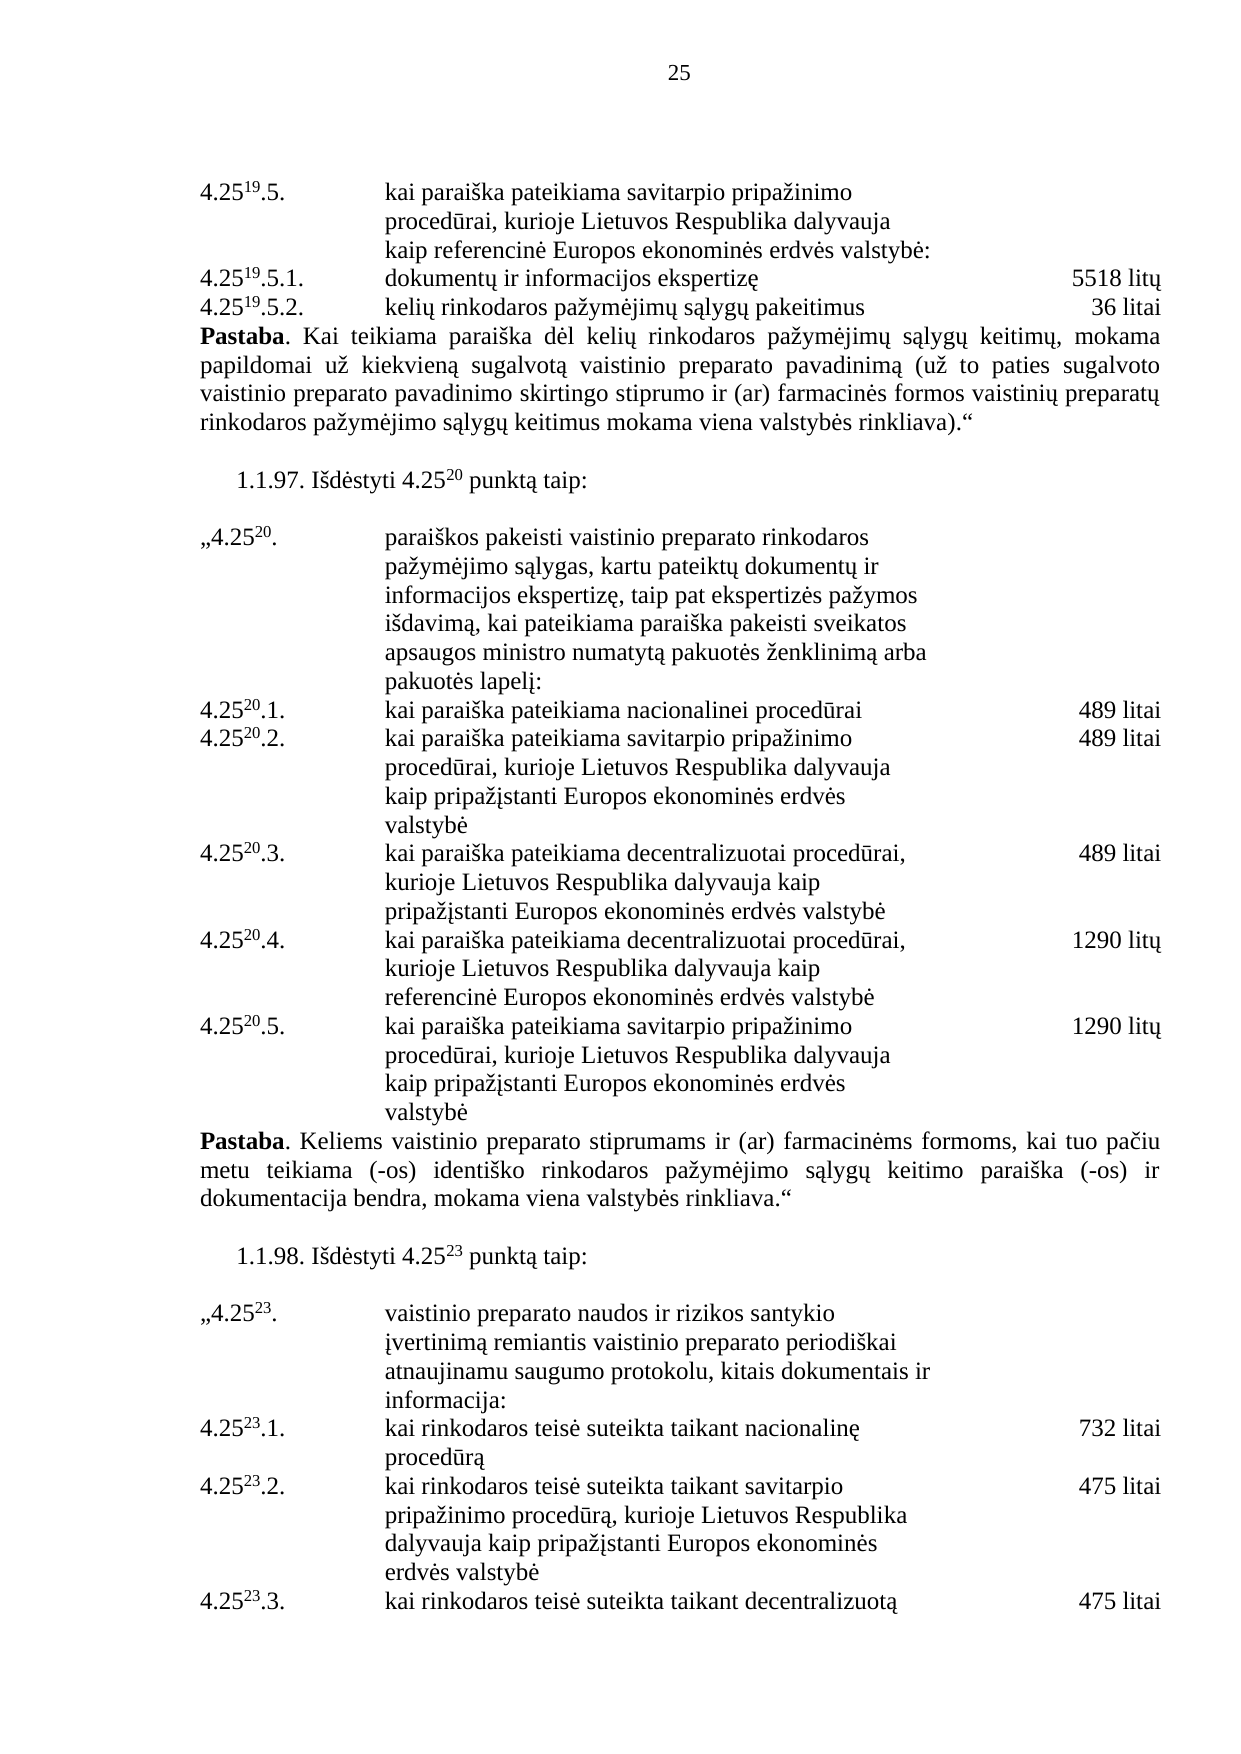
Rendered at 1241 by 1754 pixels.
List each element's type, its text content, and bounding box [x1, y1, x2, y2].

table_cell kai paraiška pateikiama savitarpio pripažinimo procedūrai, kurioje Lietuvos Respublika dalyvauja kaip pripažįstanti Europos ekonominės erdvės valstybė [373, 1011, 943, 1126]
table_cell 732 litai [943, 1414, 1172, 1471]
table_header paraiškos pakeisti vaistinio preparato rinkodaros pažymėjimo sąlygas, kartu pateiktų dokumentų ir informacijos ekspertizę, taip pat ekspertizės pažymos išdavimą, kai pateikiama paraiška pakeisti sveikatos apsaugos ministro numatytą pakuotės ženklinimą arba pakuotės lapelį: [373, 522, 943, 695]
table_cell 5518 litų [943, 264, 1172, 292]
table_cell 4.2519.5.1. [189, 264, 373, 292]
table_cell kai paraiška pateikiama decentralizuotai procedūrai, kurioje Lietuvos Respublika dalyvauja kaip referencinė Europos ekonominės erdvės valstybė [373, 925, 943, 1011]
table_cell 4.2520.1. [189, 695, 373, 723]
table_header vaistinio preparato naudos ir rizikos santykio įvertinimą remiantis vaistinio preparato periodiškai atnaujinamu saugumo protokolu, kitais dokumentais ir informacija: [373, 1299, 943, 1413]
table_cell 4.2519.5. [189, 177, 373, 263]
table_header [943, 1299, 1172, 1413]
table_header „4.2523. [189, 1299, 373, 1413]
table_cell Pastaba. Keliems vaistinio preparato stiprumams ir (ar) farmacinėms formoms, kai tuo pačiu metu teikiama (-os) identiško rinkodaros pažymėjimo sąlygų keitimo paraiška (-os) ir dokumentacija bendra, mokama viena valstybės rinkliava.“ [189, 1126, 1172, 1212]
table_cell 4.2520.5. [189, 1011, 373, 1126]
table_cell 36 litai [943, 292, 1172, 321]
table_cell 4.2523.1. [189, 1414, 373, 1471]
table_cell 4.2520.2. [189, 724, 373, 838]
table_cell kai paraiška pateikiama savitarpio pripažinimo procedūrai, kurioje Lietuvos Respublika dalyvauja kaip referencinė Europos ekonominės erdvės valstybė: [373, 177, 943, 263]
table_cell 1290 litų [943, 1011, 1172, 1126]
table_cell 475 litai [943, 1471, 1172, 1586]
table_cell 4.2519.5.2. [189, 292, 373, 321]
table_cell kai rinkodaros teisė suteikta taikant savitarpio pripažinimo procedūrą, kurioje Lietuvos Respublika dalyvauja kaip pripažįstanti Europos ekonominės erdvės valstybė [373, 1471, 943, 1586]
table_cell kelių rinkodaros pažymėjimų sąlygų pakeitimus [373, 292, 943, 321]
table_cell 489 litai [943, 724, 1172, 838]
table_cell kai paraiška pateikiama nacionalinei procedūrai [373, 695, 943, 723]
table_cell kai rinkodaros teisė suteikta taikant nacionalinę procedūrą [373, 1414, 943, 1471]
table_header [943, 522, 1172, 695]
table_cell kai paraiška pateikiama decentralizuotai procedūrai, kurioje Lietuvos Respublika dalyvauja kaip pripažįstanti Europos ekonominės erdvės valstybė [373, 839, 943, 925]
table_cell 475 litai [943, 1586, 1172, 1615]
table_cell 489 litai [943, 839, 1172, 925]
table_cell [943, 177, 1172, 263]
table_cell 4.2523.2. [189, 1471, 373, 1586]
table_cell kai rinkodaros teisė suteikta taikant decentralizuotą [373, 1586, 943, 1615]
table_cell kai paraiška pateikiama savitarpio pripažinimo procedūrai, kurioje Lietuvos Respublika dalyvauja kaip pripažįstanti Europos ekonominės erdvės valstybė [373, 724, 943, 838]
table_cell 489 litai [943, 695, 1172, 723]
table_cell 4.2520.3. [189, 839, 373, 925]
table_cell 4.2523.3. [189, 1586, 373, 1615]
text 1.1.97. Išdėstyti 4.2520 punktą taip: [177, 465, 1181, 493]
table_cell Pastaba. Kai teikiama paraiška dėl kelių rinkodaros pažymėjimų sąlygų keitimų, mokama papildomai už kiekvieną sugalvotą vaistinio preparato pavadinimą (už to paties sugalvoto vaistinio preparato pavadinimo skirtingo stiprumo ir (ar) farmacinės formos vaistinių preparatų rinkodaros pažymėjimo sąlygų keitimus mokama viena valstybės rinkliava).“ [189, 321, 1172, 436]
text 1.1.98. Išdėstyti 4.2523 punktą taip: [177, 1241, 1181, 1270]
table_cell 1290 litų [943, 925, 1172, 1011]
table_cell 4.2520.4. [189, 925, 373, 1011]
table_cell dokumentų ir informacijos ekspertizę [373, 264, 943, 292]
table_header „4.2520. [189, 522, 373, 695]
